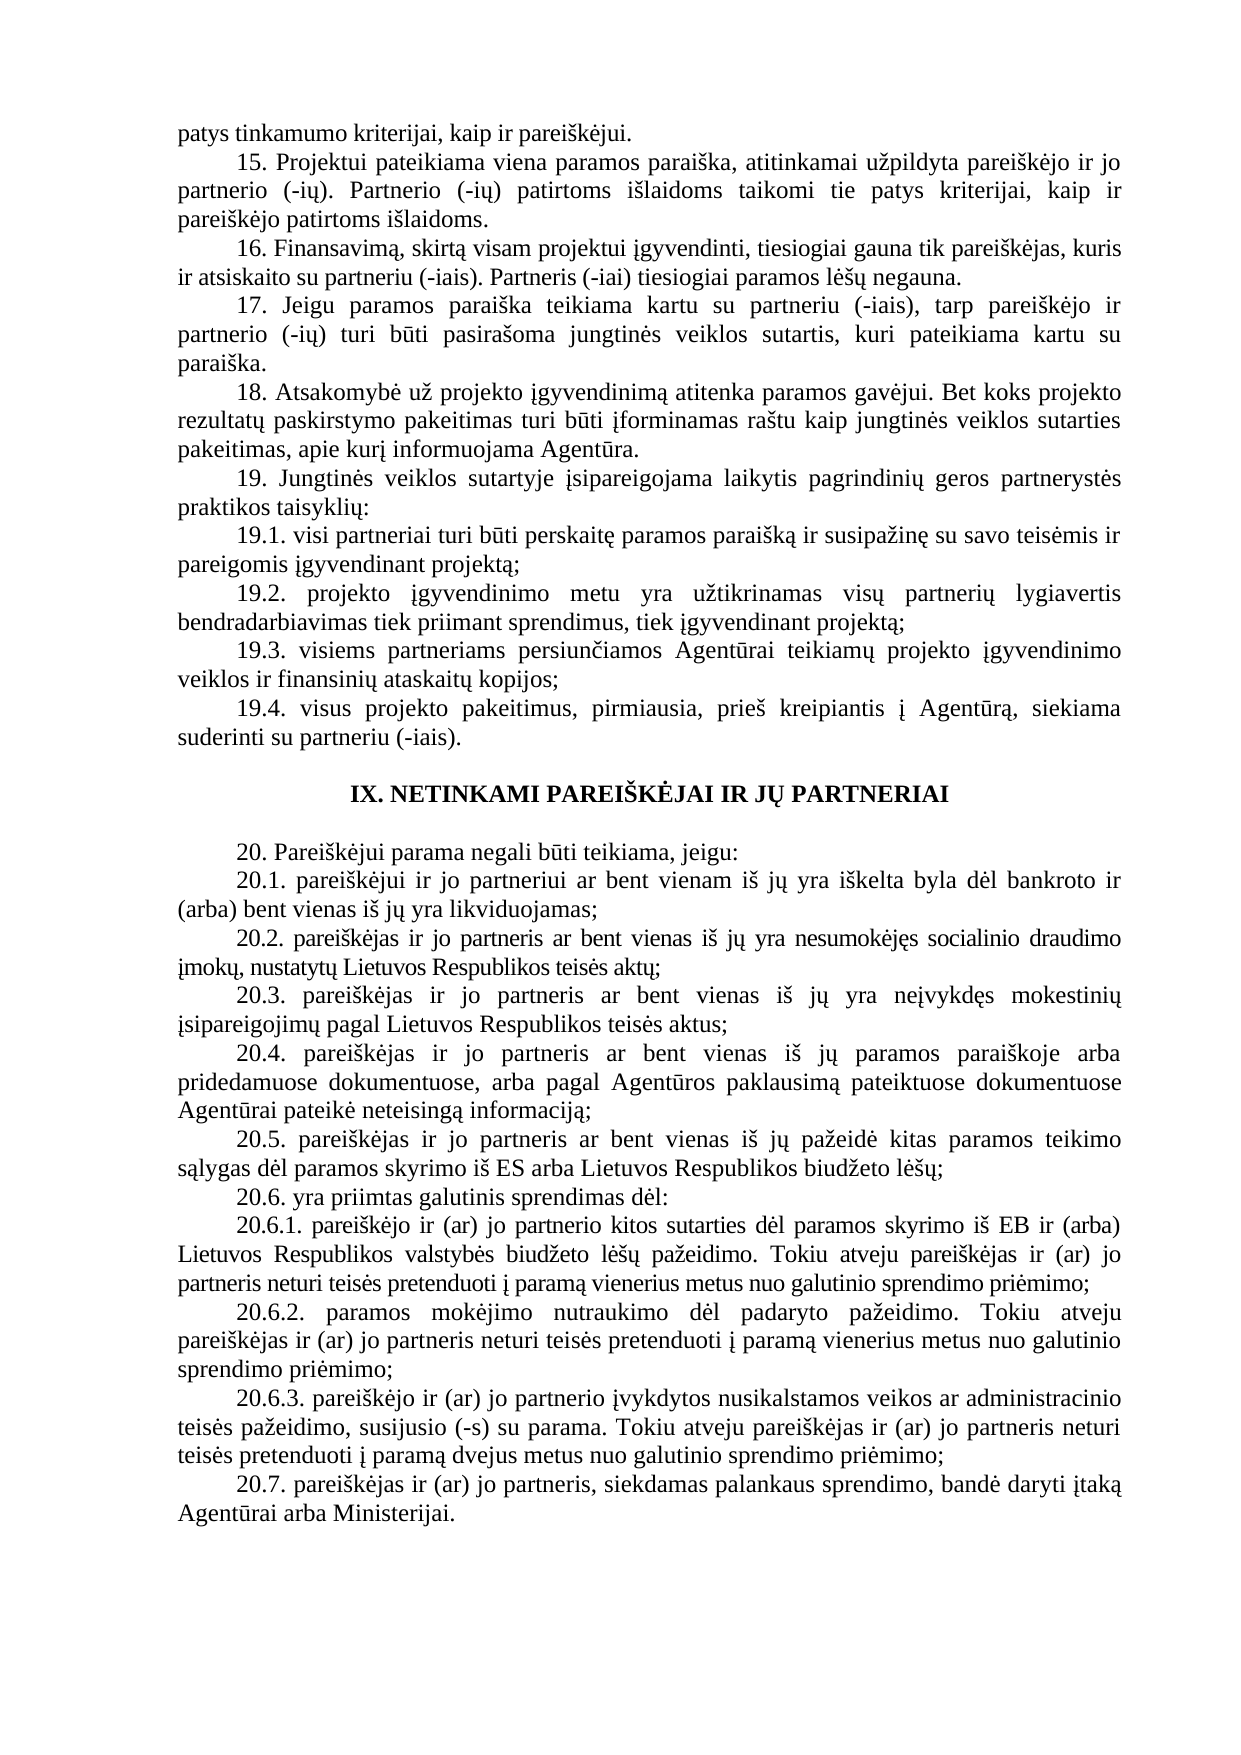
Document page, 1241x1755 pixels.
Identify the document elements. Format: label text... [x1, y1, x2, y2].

text 20. Pareiškėjui parama negali būti teikiama, jeigu: [177, 837, 1122, 866]
text 20.3. pareiškėjas ir jo partneris ar bent vienas iš jų yra neįvykdęs mokestinių įsipareigojimų pagal Lietuvos Respublikos teisės aktus; [177, 981, 1122, 1038]
text 20.6.1. pareiškėjo ir (ar) jo partnerio kitos sutarties dėl paramos skyrimo iš EB ir (arba) Lietuvos Respublikos valstybės biudžeto lėšų pažeidimo. Tokiu atveju pareiškėjas ir (ar) jo partneris neturi teisės pretenduoti į paramą vienerius metus nuo galutinio sprendimo priėmimo; [177, 1211, 1122, 1297]
text 20.6. yra priimtas galutinis sprendimas dėl: [177, 1182, 1122, 1211]
text 20.5. pareiškėjas ir jo partneris ar bent vienas iš jų pažeidė kitas paramos teikimo sąlygas dėl paramos skyrimo iš ES arba Lietuvos Respublikos biudžeto lėšų; [177, 1124, 1122, 1182]
text 19.4. visus projekto pakeitimus, pirmiausia, prieš kreipiantis į Agentūrą, siekiama suderinti su partneriu (-iais). [177, 693, 1122, 751]
text 16. Finansavimą, skirtą visam projektui įgyvendinti, tiesiogiai gauna tik pareiškėjas, kuris ir atsiskaito su partneriu (-iais). Partneris (-iai) tiesiogiai paramos lėšų negauna. [177, 233, 1122, 291]
text 20.7. pareiškėjas ir (ar) jo partneris, siekdamas palankaus sprendimo, bandė daryti įtaką Agentūrai arba Ministerijai. [177, 1469, 1122, 1527]
text 19. Jungtinės veiklos sutartyje įsipareigojama laikytis pagrindinių geros partnerystės praktikos taisyklių: [177, 463, 1122, 521]
text patys tinkamumo kriterijai, kaip ir pareiškėjui. [177, 118, 1122, 147]
text 20.6.2. paramos mokėjimo nutraukimo dėl padaryto pažeidimo. Tokiu atveju pareiškėjas ir (ar) jo partneris neturi teisės pretenduoti į paramą vienerius metus nuo galutinio sprendimo priėmimo; [177, 1297, 1122, 1383]
text 19.1. visi partneriai turi būti perskaitę paramos paraišką ir susipažinę su savo teisėmis ir pareigomis įgyvendinant projektą; [177, 521, 1122, 578]
text 19.2. projekto įgyvendinimo metu yra užtikrinamas visų partnerių lygiavertis bendradarbiavimas tiek priimant sprendimus, tiek įgyvendinant projektą; [177, 578, 1122, 636]
text 20.1. pareiškėjui ir jo partneriui ar bent vienam iš jų yra iškelta byla dėl bankroto ir (arba) bent vienas iš jų yra likviduojamas; [177, 866, 1122, 923]
text 18. Atsakomybė už projekto įgyvendinimą atitenka paramos gavėjui. Bet koks projekto rezultatų paskirstymo pakeitimas turi būti įforminamas raštu kaip jungtinės veiklos sutarties pakeitimas, apie kurį informuojama Agentūra. [177, 377, 1122, 463]
text 20.6.3. pareiškėjo ir (ar) jo partnerio įvykdytos nusikalstamos veikos ar administracinio teisės pažeidimo, susijusio (-s) su parama. Tokiu atveju pareiškėjas ir (ar) jo partneris neturi teisės pretenduoti į paramą dvejus metus nuo galutinio sprendimo priėmimo; [177, 1383, 1122, 1469]
text 19.3. visiems partneriams persiunčiamos Agentūrai teikiamų projekto įgyvendinimo veiklos ir finansinių ataskaitų kopijos; [177, 636, 1122, 693]
text 17. Jeigu paramos paraiška teikiama kartu su partneriu (-iais), tarp pareiškėjo ir partnerio (-ių) turi būti pasirašoma jungtinės veiklos sutartis, kuri pateikiama kartu su paraiška. [177, 291, 1122, 377]
text 20.4. pareiškėjas ir jo partneris ar bent vienas iš jų paramos paraiškoje arba pridedamuose dokumentuose, arba pagal Agentūros paklausimą pateiktuose dokumentuose Agentūrai pateikė neteisingą informaciją; [177, 1038, 1122, 1124]
text IX. NETINKAMI PAREIŠKĖJAI IR JŲ PARTNERIAI [177, 779, 1122, 808]
text 15. Projektui pateikiama viena paramos paraiška, atitinkamai užpildyta pareiškėjo ir jo partnerio (-ių). Partnerio (-ių) patirtoms išlaidoms taikomi tie patys kriterijai, kaip ir pareiškėjo patirtoms išlaidoms. [177, 147, 1122, 233]
text 20.2. pareiškėjas ir jo partneris ar bent vienas iš jų yra nesumokėjęs socialinio draudimo įmokų, nustatytų Lietuvos Respublikos teisės aktų; [177, 923, 1122, 981]
